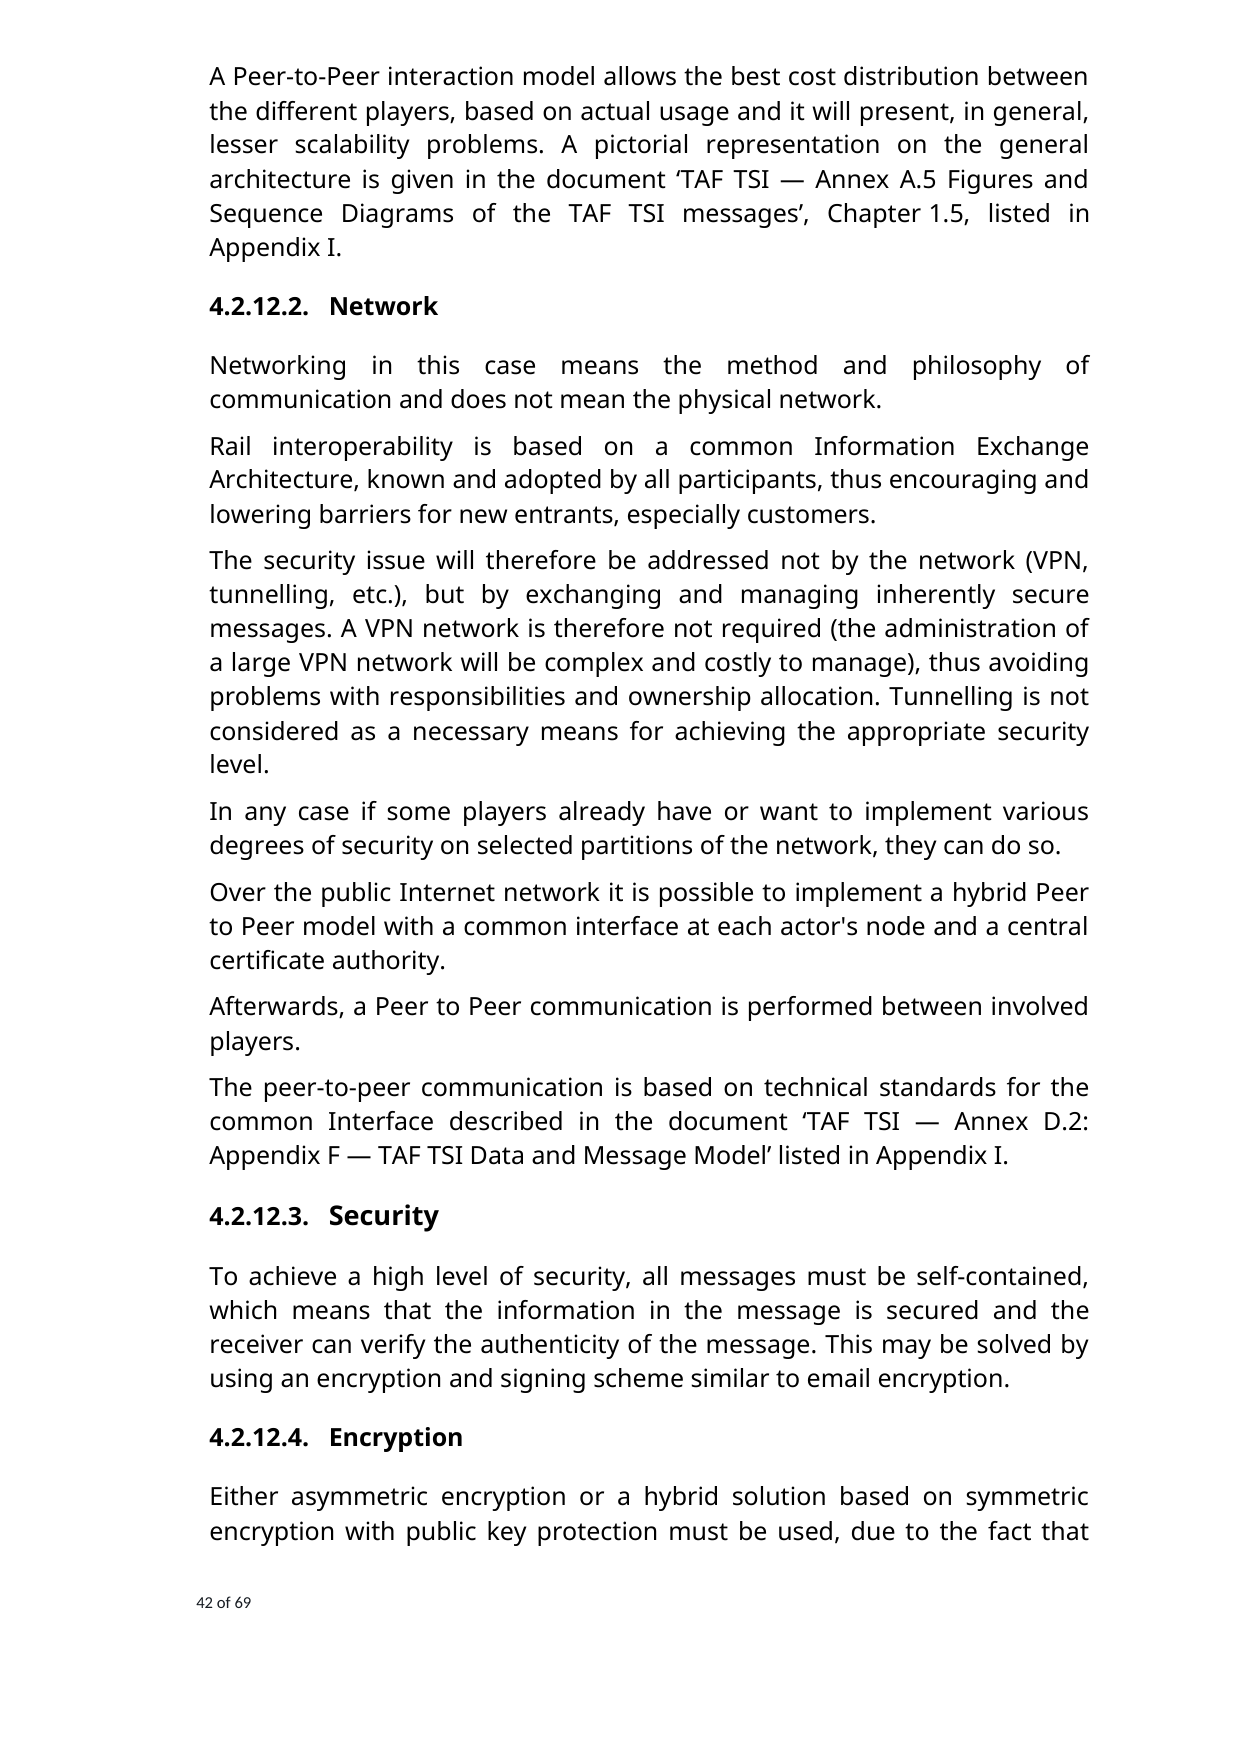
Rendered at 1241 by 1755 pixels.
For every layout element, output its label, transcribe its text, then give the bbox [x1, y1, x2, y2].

text In any case if some players already have or want to implement various degrees of security on selected partitions of the network, they can do so. [209, 794, 1090, 862]
text 4.2.12.4. Encryption [209, 1420, 1090, 1454]
text Either asymmetric encryption or a hybrid solution based on symmetric encryption with public key protection must be used, due to the fact that [209, 1479, 1090, 1547]
text Rail interoperability is based on a common Information Exchange Architecture, known and adopted by all participants, thus encouraging and lowering barriers for new entrants, especially customers. [209, 428, 1090, 530]
text To achieve a high level of security, all messages must be self-contained, which means that the information in the message is secured and the receiver can verify the authenticity of the message. This may be solved by using an encryption and signing scheme similar to email encryption. [209, 1259, 1090, 1395]
text A Peer-to-Peer interaction model allows the best cost distribution between the different players, based on actual usage and it will present, in general, lesser scalability problems. A pictorial representation on the general architecture is given in the document ‘TAF TSI — Annex A.5 Figures and Sequence Diagrams of the TAF TSI messages’, Chapter 1.5, listed in Appendix I. [209, 59, 1090, 263]
text Afterwards, a Peer to Peer communication is performed between involved players. [209, 989, 1090, 1057]
text Over the public Internet network it is possible to implement a hybrid Peer to Peer model with a common interface at each actor's node and a central certificate authority. [209, 874, 1090, 977]
text The peer-to-peer communication is based on technical standards for the common Interface described in the document ‘TAF TSI — Annex D.2: Appendix F — TAF TSI Data and Message Model’ listed in Appendix I. [209, 1070, 1090, 1172]
text Networking in this case means the method and philosophy of communication and does not mean the physical network. [209, 347, 1090, 416]
text 4.2.12.3. Security [209, 1197, 1090, 1234]
text The security issue will therefore be addressed not by the network (VPN, tunnelling, etc.), but by exchanging and managing inherently secure messages. A VPN network is therefore not required (the administration of a large VPN network will be complex and costly to manage), thus avoiding problems with responsibilities and ownership allocation. Tunnelling is not considered as a necessary means for achieving the appropriate security level. [209, 543, 1090, 781]
text 4.2.12.2. Network [209, 288, 1090, 322]
